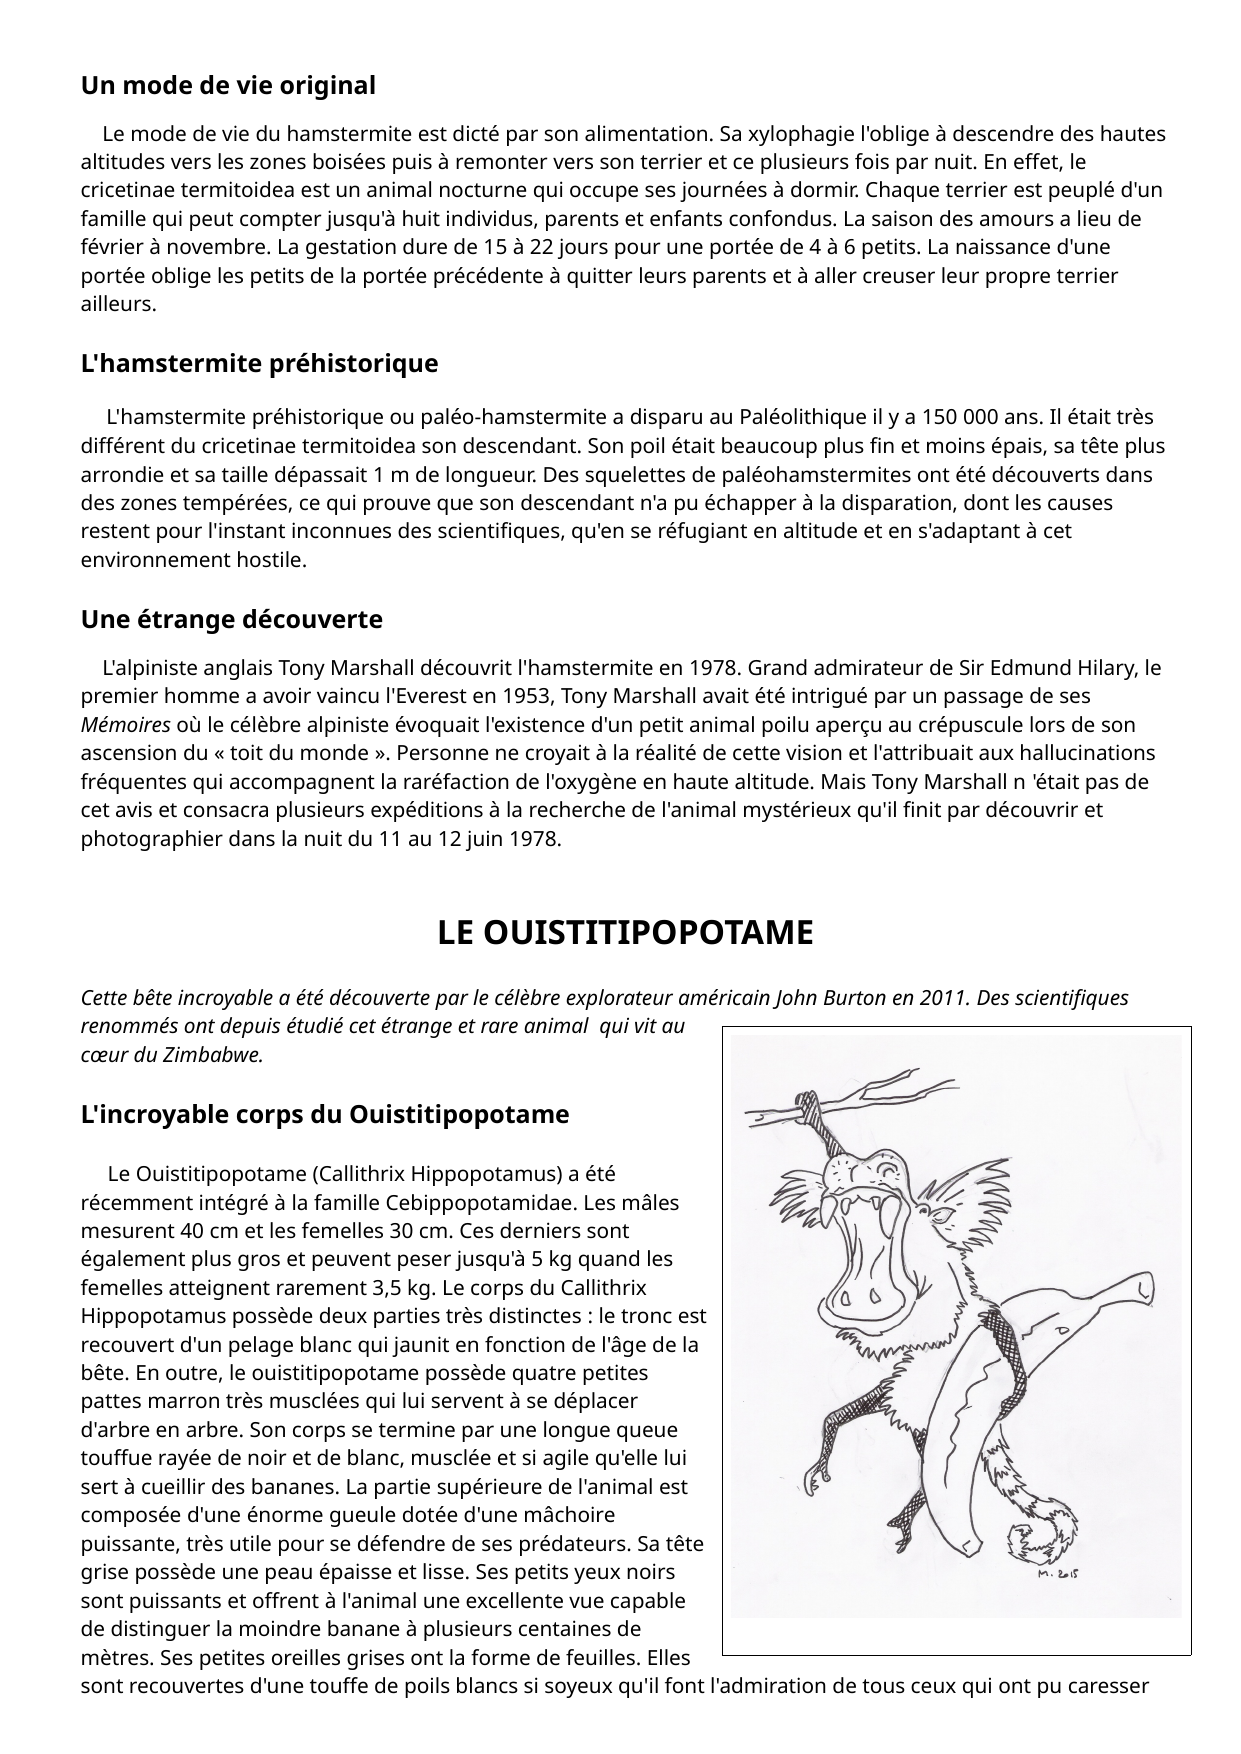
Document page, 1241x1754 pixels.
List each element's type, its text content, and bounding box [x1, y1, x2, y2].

text L'hamstermite préhistorique [80, 346, 1171, 380]
text LE OUISTITIPOPOTAME [80, 909, 1171, 954]
text Le mode de vie du hamstermite est dicté par son alimentation. Sa xylophagie l'oblige à descendre des hautes altitudes vers les zones boisées puis à remonter vers son terrier et ce plusieurs fois par nuit. En effet, le cricetinae termitoidea est un animal nocturne qui occupe ses journées à dormir. Chaque terrier est peuplé d'un famille qui peut compter jusqu'à huit individus, parents et enfants confondus. La saison des amours a lieu de février à novembre. La gestation dure de 15 à 22 jours pour une portée de 4 à 6 petits. La naissance d'une portée oblige les petits de la portée précédente à quitter leurs parents et à aller creuser leur propre terrier ailleurs. [80, 119, 1171, 318]
text Un mode de vie original [80, 67, 1171, 102]
text [723, 1027, 1191, 1655]
text Une étrange découverte [80, 602, 1171, 636]
picture [730, 1035, 1182, 1618]
text L'incroyable corps du Ouistitipopotame [80, 1097, 722, 1131]
text L'hamstermite préhistorique ou paléo-hamstermite a disparu au Paléolithique il y a 150 000 ans. Il était très différent du cricetinae termitoidea son descendant. Son poil était beaucoup plus fin et moins épais, sa tête plus arrondie et sa taille dépassait 1 m de longueur. Des squelettes de paléohamstermites ont été découverts dans des zones tempérées, ce qui prouve que son descendant n'a pu échapper à la disparation, dont les causes restent pour l'instant inconnues des scientifiques, qu'en se réfugiant en altitude et en s'adaptant à cet environnement hostile. [80, 397, 1171, 573]
text Cette bête incroyable a été découverte par le célèbre explorateur américain John Burton en 2011. Des scientifiques renommés ont depuis étudié cet étrange et rare animal qui vit au cœur du Zimbabwe. [80, 983, 1171, 1068]
text L'alpiniste anglais Tony Marshall découvrit l'hamstermite en 1978. Grand admirateur de Sir Edmund Hilary, le premier homme a avoir vaincu l'Everest en 1953, Tony Marshall avait été intrigué par un passage de ses Mémoires où le célèbre alpiniste évoquait l'existence d'un petit animal poilu aperçu au crépuscule lors de son ascension du « toit du monde ». Personne ne croyait à la réalité de cette vision et l'attribuait aux hallucinations fréquentes qui accompagnent la raréfaction de l'oxygène en haute altitude. Mais Tony Marshall n 'était pas de cet avis et consacra plusieurs expéditions à la recherche de l'animal mystérieux qu'il finit par découvrir et photographier dans la nuit du 11 au 12 juin 1978. [80, 653, 1171, 852]
text Le Ouistitipopotame (Callithrix Hippopotamus) a été récemment intégré à la famille Cebippopotamidae. Les mâles mesurent 40 cm et les femelles 30 cm. Ces derniers sont également plus gros et peuvent peser jusqu'à 5 kg quand les femelles atteignent rarement 3,5 kg. Le corps du Callithrix Hippopotamus possède deux parties très distinctes : le tronc est recouvert d'un pelage blanc qui jaunit en fonction de l'âge de la bête. En outre, le ouistitipopotame possède quatre petites pattes marron très musclées qui lui servent à se déplacer d'arbre en arbre. Son corps se termine par une longue queue touffue rayée de noir et de blanc, musclée et si agile qu'elle lui sert à cueillir des bananes. La partie supérieure de l'animal est composée d'une énorme gueule dotée d'une mâchoire puissante, très utile pour se défendre de ses prédateurs. Sa tête grise possède une peau épaisse et lisse. Ses petits yeux noirs sont puissants et offrent à l'animal une excellente vue capable de distinguer la moindre banane à plusieurs centaines de mètres. Ses petites oreilles grises ont la forme de feuilles. Elles sont recouvertes d'une touffe de poils blancs si soyeux qu'il font l'admiration de tous ceux qui ont pu caresser [80, 1159, 1171, 1699]
